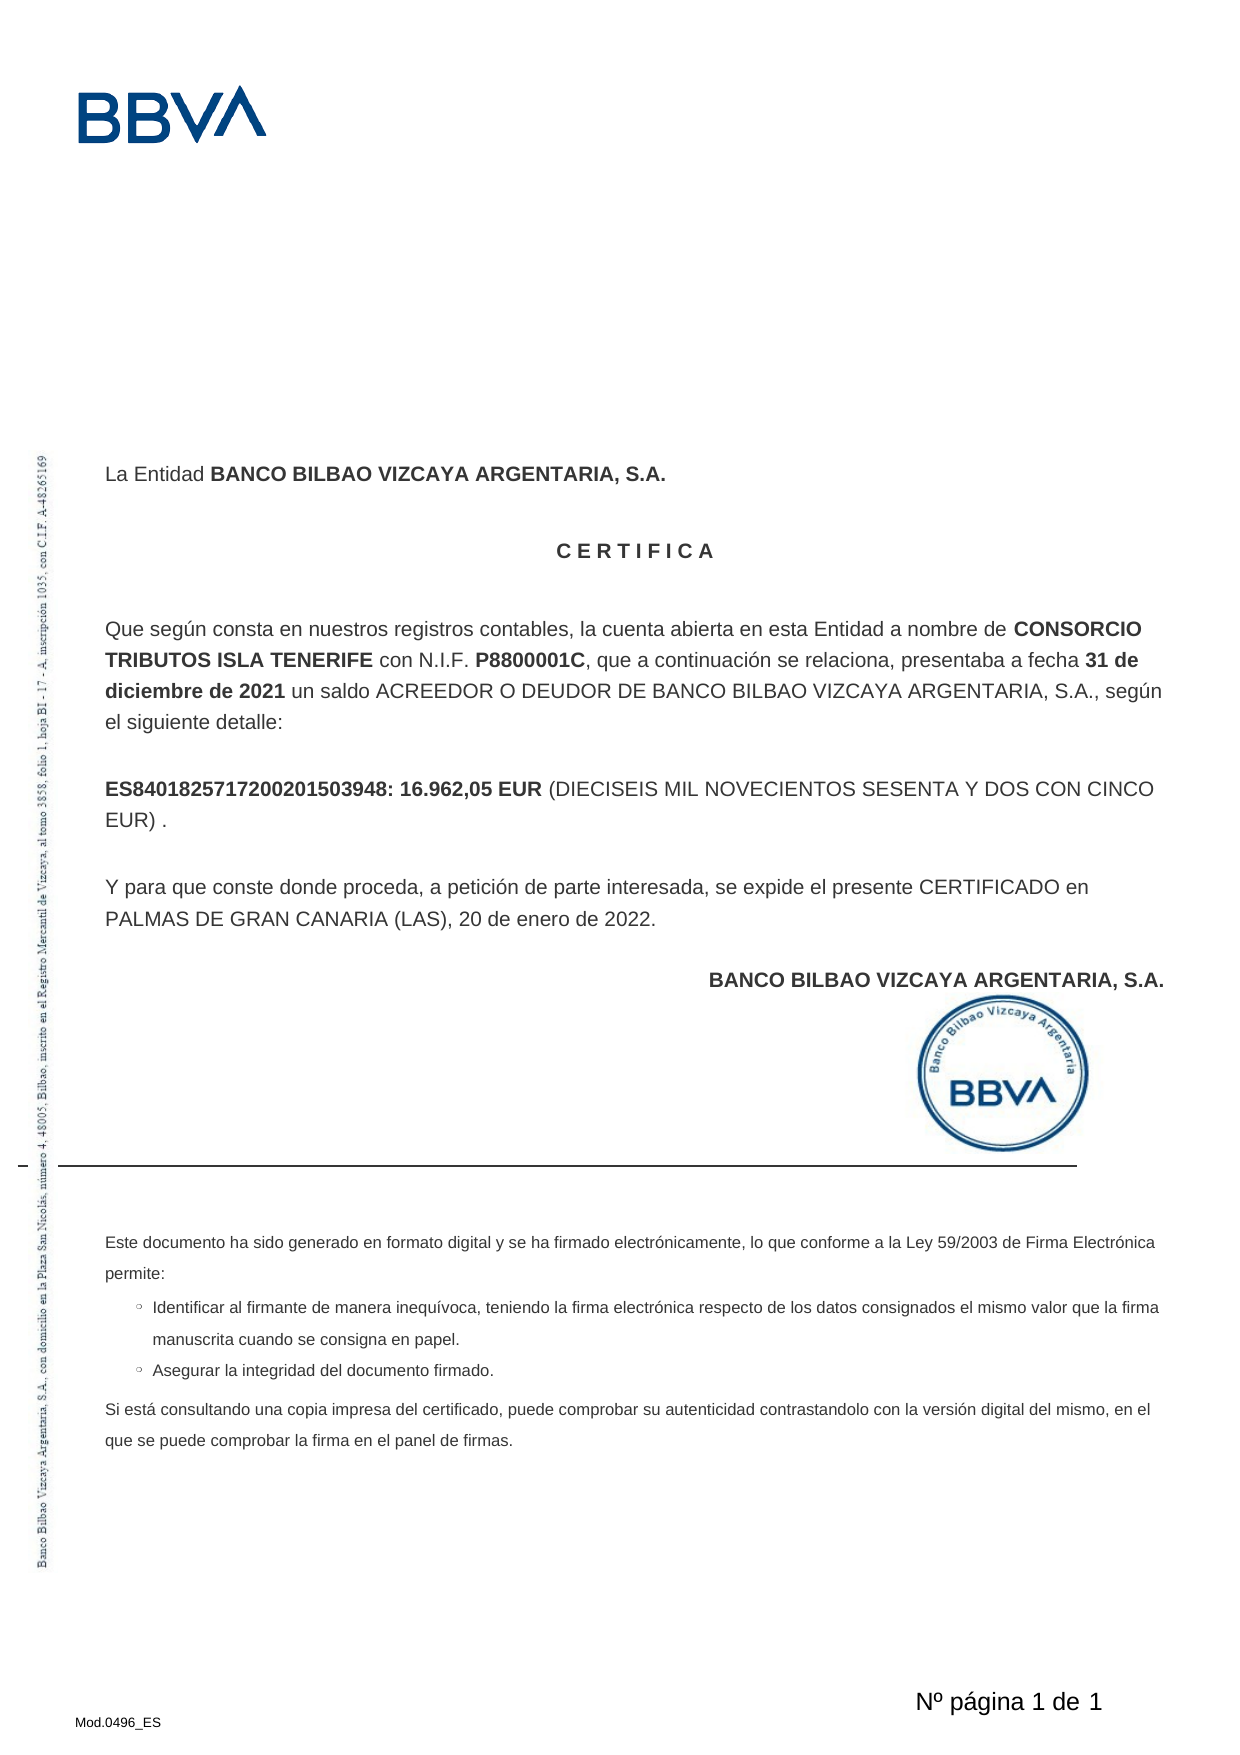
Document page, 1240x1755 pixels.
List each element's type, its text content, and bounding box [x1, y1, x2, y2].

text Y para que conste donde proceda, a petición de parte interesada, se expide el presente CERTIFICADO en PALMAS DE GRAN CANARIA (LAS), 20 de enero de 2022. [105, 875, 1173, 930]
text La Entidad BANCO BILBAO VIZCAYA ARGENTARIA, S.A. [105, 462, 1177, 486]
text ES8401825717200201503948: 16.962,05 EUR (DIECISEIS MIL NOVECIENTOS SESENTA Y DOS CON CINCO EUR) . [105, 777, 1173, 832]
list Identificar al firmante de manera inequívoca, teniendo la firma electrónica respecto de los datos consignados el mismo valor que la firma manuscrita cuando se consigna en papel. [136, 1298, 1159, 1348]
text el siguiente detalle: [105, 710, 1177, 734]
list Asegurar la integridad del documento firmado. [136, 1361, 1177, 1380]
text Que según consta en nuestros registros contables, la cuenta abierta en esta Entidad a nombre de CONSORCIO TRIBUTOS ISLA TENERIFE con N.I.F. P8800001C, que a continuación se relaciona, presentaba a fecha 31 de diciembre de 2021 un saldo ACREEDOR O DEUDOR DE BANCO BILBAO VIZCAYA ARGENTARIA, S.A., según [105, 617, 1173, 703]
text Si está consultando una copia impresa del certificado, puede comprobar su autenticidad contrastandolo con la versión digital del mismo, en el que se puede comprobar la firma en el panel de firmas. [105, 1399, 1173, 1450]
text Este documento ha sido generado en formato digital y se ha firmado electrónicamente, lo que conforme a la Ley 59/2003 de Firma Electrónica permite: [105, 1232, 1173, 1283]
text BANCO BILBAO VIZCAYA ARGENTARIA, S.A. [708, 968, 1177, 992]
text C E R T I F I C A [554, 539, 716, 563]
